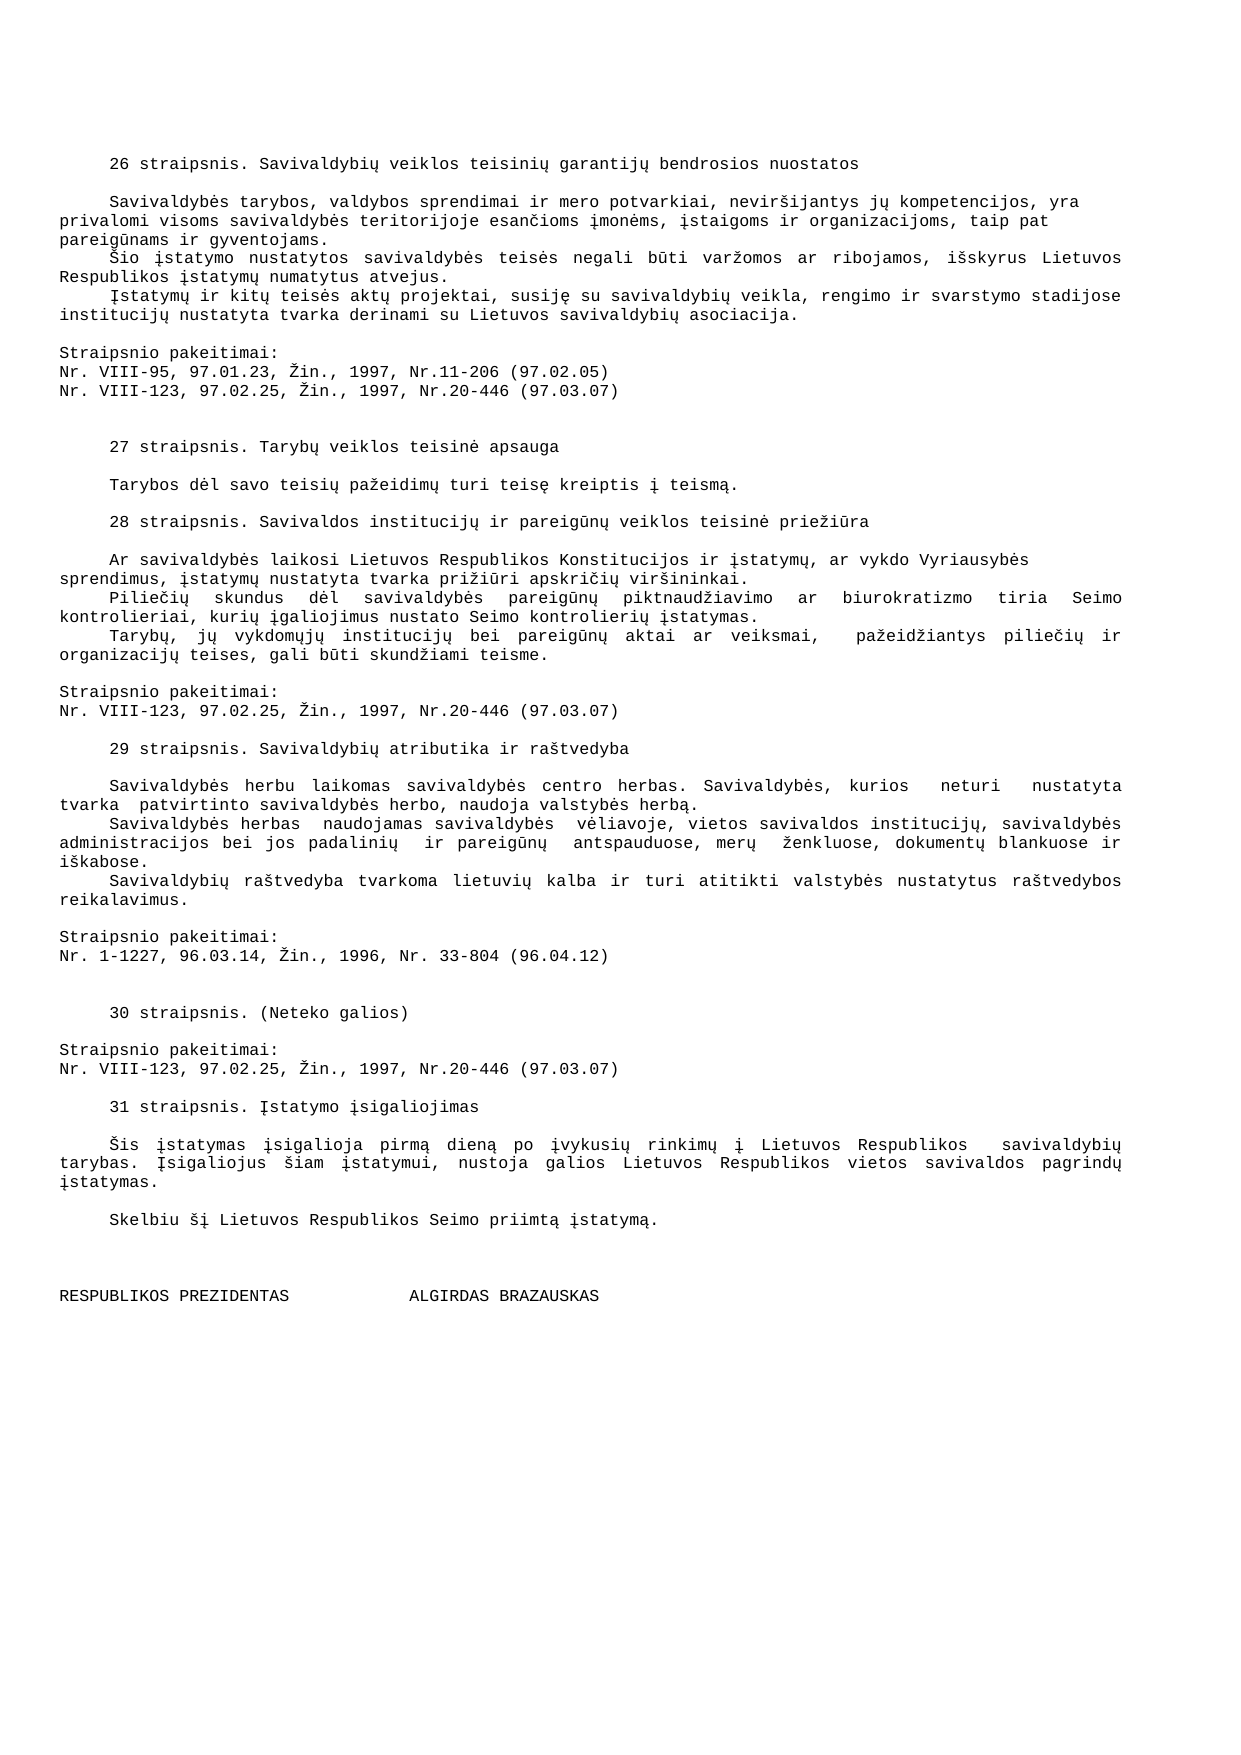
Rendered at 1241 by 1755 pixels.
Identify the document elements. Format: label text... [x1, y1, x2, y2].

text 29 straipsnis. Savivaldybių atributika ir raštvedyba [59, 740, 1122, 759]
text Straipsnio pakeitimai: [59, 344, 1122, 363]
text Nr. 1-1227, 96.03.14, Žin., 1996, Nr. 33-804 (96.04.12) [59, 948, 1122, 967]
text Skelbiu šį Lietuvos Respublikos Seimo priimtą įstatymą. [59, 1212, 1122, 1231]
text Nr. VIII-123, 97.02.25, Žin., 1997, Nr.20-446 (97.03.07) [59, 1061, 1122, 1080]
text Straipsnio pakeitimai: [59, 1042, 1122, 1061]
text Savivaldybės herbu laikomas savivaldybės centro herbas. Savivaldybės, kurios neturi nustatyta tvarka patvirtinto savivaldybės herbo, naudoja valstybės herbą. [59, 778, 1122, 816]
text Nr. VIII-123, 97.02.25, Žin., 1997, Nr.20-446 (97.03.07) [59, 382, 1122, 401]
text Šis įstatymas įsigalioja pirmą dieną po įvykusių rinkimų į Lietuvos Respublikos savivaldybių tarybas. Įsigaliojus šiam įstatymui, nustoja galios Lietuvos Respublikos vietos savivaldos pagrindų įstatymas. [59, 1136, 1122, 1193]
text Įstatymų ir kitų teisės aktų projektai, susiję su savivaldybių veikla, rengimo ir svarstymo stadijose institucijų nustatyta tvarka derinami su Lietuvos savivaldybių asociacija. [59, 288, 1122, 326]
text RESPUBLIKOS PREZIDENTAS ALGIRDAS BRAZAUSKAS [59, 1287, 1122, 1306]
text Ar savivaldybės laikosi Lietuvos Respublikos Konstitucijos ir įstatymų, ar vykdo Vyriausybės sprendimus, įstatymų nustatyta tvarka prižiūri apskričių viršininkai. [59, 552, 1122, 589]
text Tarybos dėl savo teisių pažeidimų turi teisę kreiptis į teismą. [59, 476, 1122, 495]
text Straipsnio pakeitimai: [59, 684, 1122, 703]
text Piliečių skundus dėl savivaldybės pareigūnų piktnaudžiavimo ar biurokratizmo tiria Seimo kontrolieriai, kurių įgaliojimus nustato Seimo kontrolierių įstatymas. [59, 589, 1122, 627]
text 26 straipsnis. Savivaldybių veiklos teisinių garantijų bendrosios nuostatos [59, 156, 1122, 175]
text 28 straipsnis. Savivaldos institucijų ir pareigūnų veiklos teisinė priežiūra [59, 514, 1122, 533]
text Straipsnio pakeitimai: [59, 929, 1122, 948]
text Tarybų, jų vykdomųjų institucijų bei pareigūnų aktai ar veiksmai, pažeidžiantys piliečių ir organizacijų teises, gali būti skundžiami teisme. [59, 627, 1122, 665]
text Savivaldybių raštvedyba tvarkoma lietuvių kalba ir turi atitikti valstybės nustatytus raštvedybos reikalavimus. [59, 872, 1122, 910]
text Savivaldybės herbas naudojamas savivaldybės vėliavoje, vietos savivaldos institucijų, savivaldybės administracijos bei jos padalinių ir pareigūnų antspauduose, merų ženkluose, dokumentų blankuose ir iškabose. [59, 816, 1122, 872]
text Nr. VIII-123, 97.02.25, Žin., 1997, Nr.20-446 (97.03.07) [59, 703, 1122, 721]
text Šio įstatymo nustatytos savivaldybės teisės negali būti varžomos ar ribojamos, išskyrus Lietuvos Respublikos įstatymų numatytus atvejus. [59, 250, 1122, 288]
text 30 straipsnis. (Neteko galios) [59, 1004, 1122, 1023]
text 31 straipsnis. Įstatymo įsigaliojimas [59, 1098, 1122, 1117]
text 27 straipsnis. Tarybų veiklos teisinė apsauga [59, 439, 1122, 457]
text Savivaldybės tarybos, valdybos sprendimai ir mero potvarkiai, neviršijantys jų kompetencijos, yra privalomi visoms savivaldybės teritorijoje esančioms įmonėms, įstaigoms ir organizacijoms, taip pat pareigūnams ir gyventojams. [59, 193, 1122, 250]
text Nr. VIII-95, 97.01.23, Žin., 1997, Nr.11-206 (97.02.05) [59, 363, 1122, 382]
